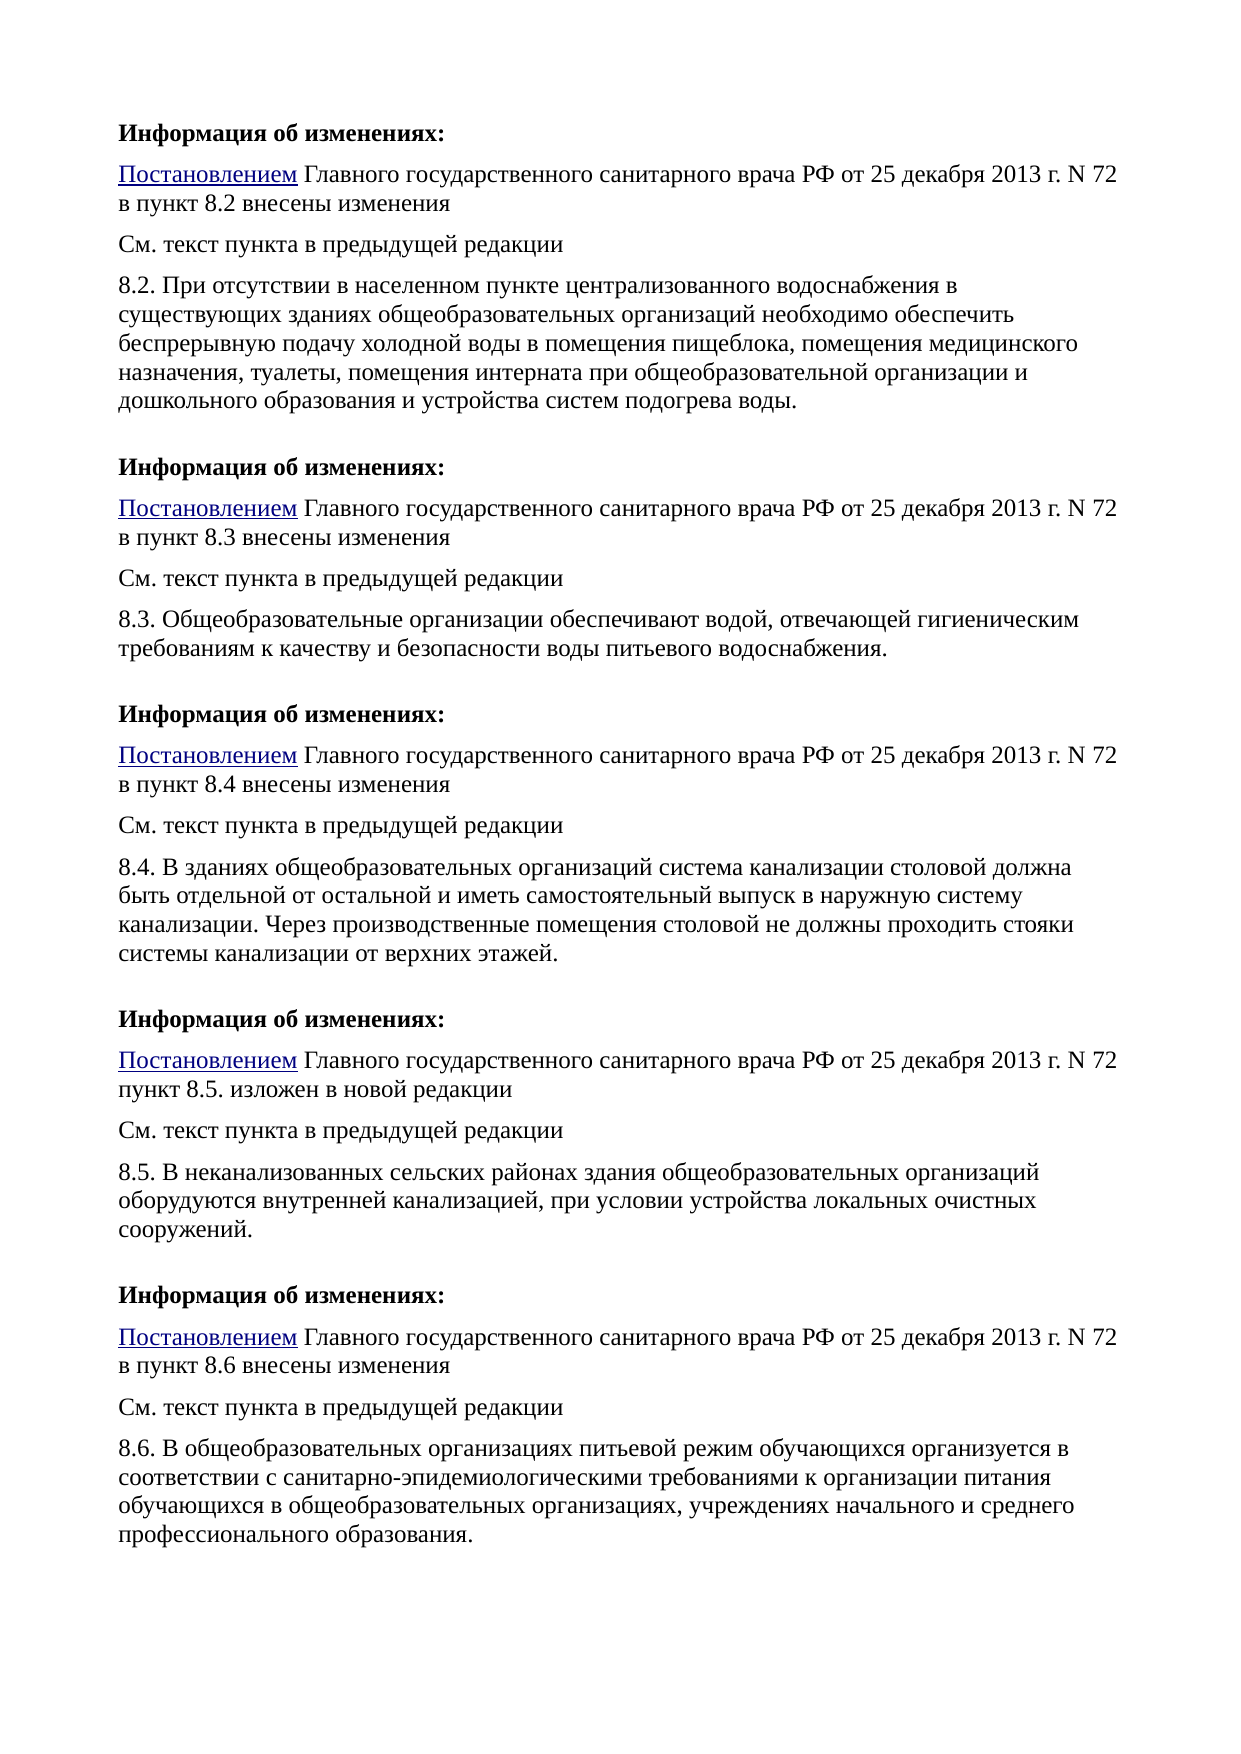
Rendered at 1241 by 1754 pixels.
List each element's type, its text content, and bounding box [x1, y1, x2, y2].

text См. текст пункта в предыдущей редакции [118, 811, 1122, 839]
subtitle Информация об изменениях: [118, 699, 1122, 728]
text См. текст пункта в предыдущей редакции [118, 229, 1122, 258]
text Постановлением Главного государственного санитарного врача РФ от 25 декабря 2013 г. N 72 в пункт 8.2 внесены изменения [118, 159, 1122, 217]
text 8.5. В неканализованных сельских районах здания общеобразовательных организаций оборудуются внутренней канализацией, при условии устройства локальных очистных сооружений. [118, 1157, 1122, 1243]
text 8.4. В зданиях общеобразовательных организаций система канализации столовой должна быть отдельной от остальной и иметь самостоятельный выпуск в наружную систему канализации. Через производственные помещения столовой не должны проходить стояки системы канализации от верхних этажей. [118, 852, 1122, 967]
text Постановлением Главного государственного санитарного врача РФ от 25 декабря 2013 г. N 72 пункт 8.5. изложен в новой редакции [118, 1046, 1122, 1103]
text Постановлением Главного государственного санитарного врача РФ от 25 декабря 2013 г. N 72 в пункт 8.6 внесены изменения [118, 1322, 1122, 1379]
text См. текст пункта в предыдущей редакции [118, 563, 1122, 592]
text 8.6. В общеобразовательных организациях питьевой режим обучающихся организуется в соответствии с санитарно-эпидемиологическими требованиями к организации питания обучающихся в общеобразовательных организациях, учреждениях начального и среднего профессионального образования. [118, 1433, 1122, 1548]
subtitle Информация об изменениях: [118, 452, 1122, 481]
text См. текст пункта в предыдущей редакции [118, 1392, 1122, 1421]
text См. текст пункта в предыдущей редакции [118, 1116, 1122, 1144]
subtitle Информация об изменениях: [118, 1004, 1122, 1033]
text Постановлением Главного государственного санитарного врача РФ от 25 декабря 2013 г. N 72 в пункт 8.4 внесены изменения [118, 741, 1122, 798]
subtitle Информация об изменениях: [118, 1281, 1122, 1309]
subtitle Информация об изменениях: [118, 118, 1122, 147]
text 8.2. При отсутствии в населенном пункте централизованного водоснабжения в существующих зданиях общеобразовательных организаций необходимо обеспечить беспрерывную подачу холодной воды в помещения пищеблока, помещения медицинского назначения, туалеты, помещения интерната при общеобразовательной организации и дошкольного образования и устройства систем подогрева воды. [118, 271, 1122, 414]
text Постановлением Главного государственного санитарного врача РФ от 25 декабря 2013 г. N 72 в пункт 8.3 внесены изменения [118, 493, 1122, 551]
text 8.3. Общеобразовательные организации обеспечивают водой, отвечающей гигиеническим требованиям к качеству и безопасности воды питьевого водоснабжения. [118, 604, 1122, 662]
